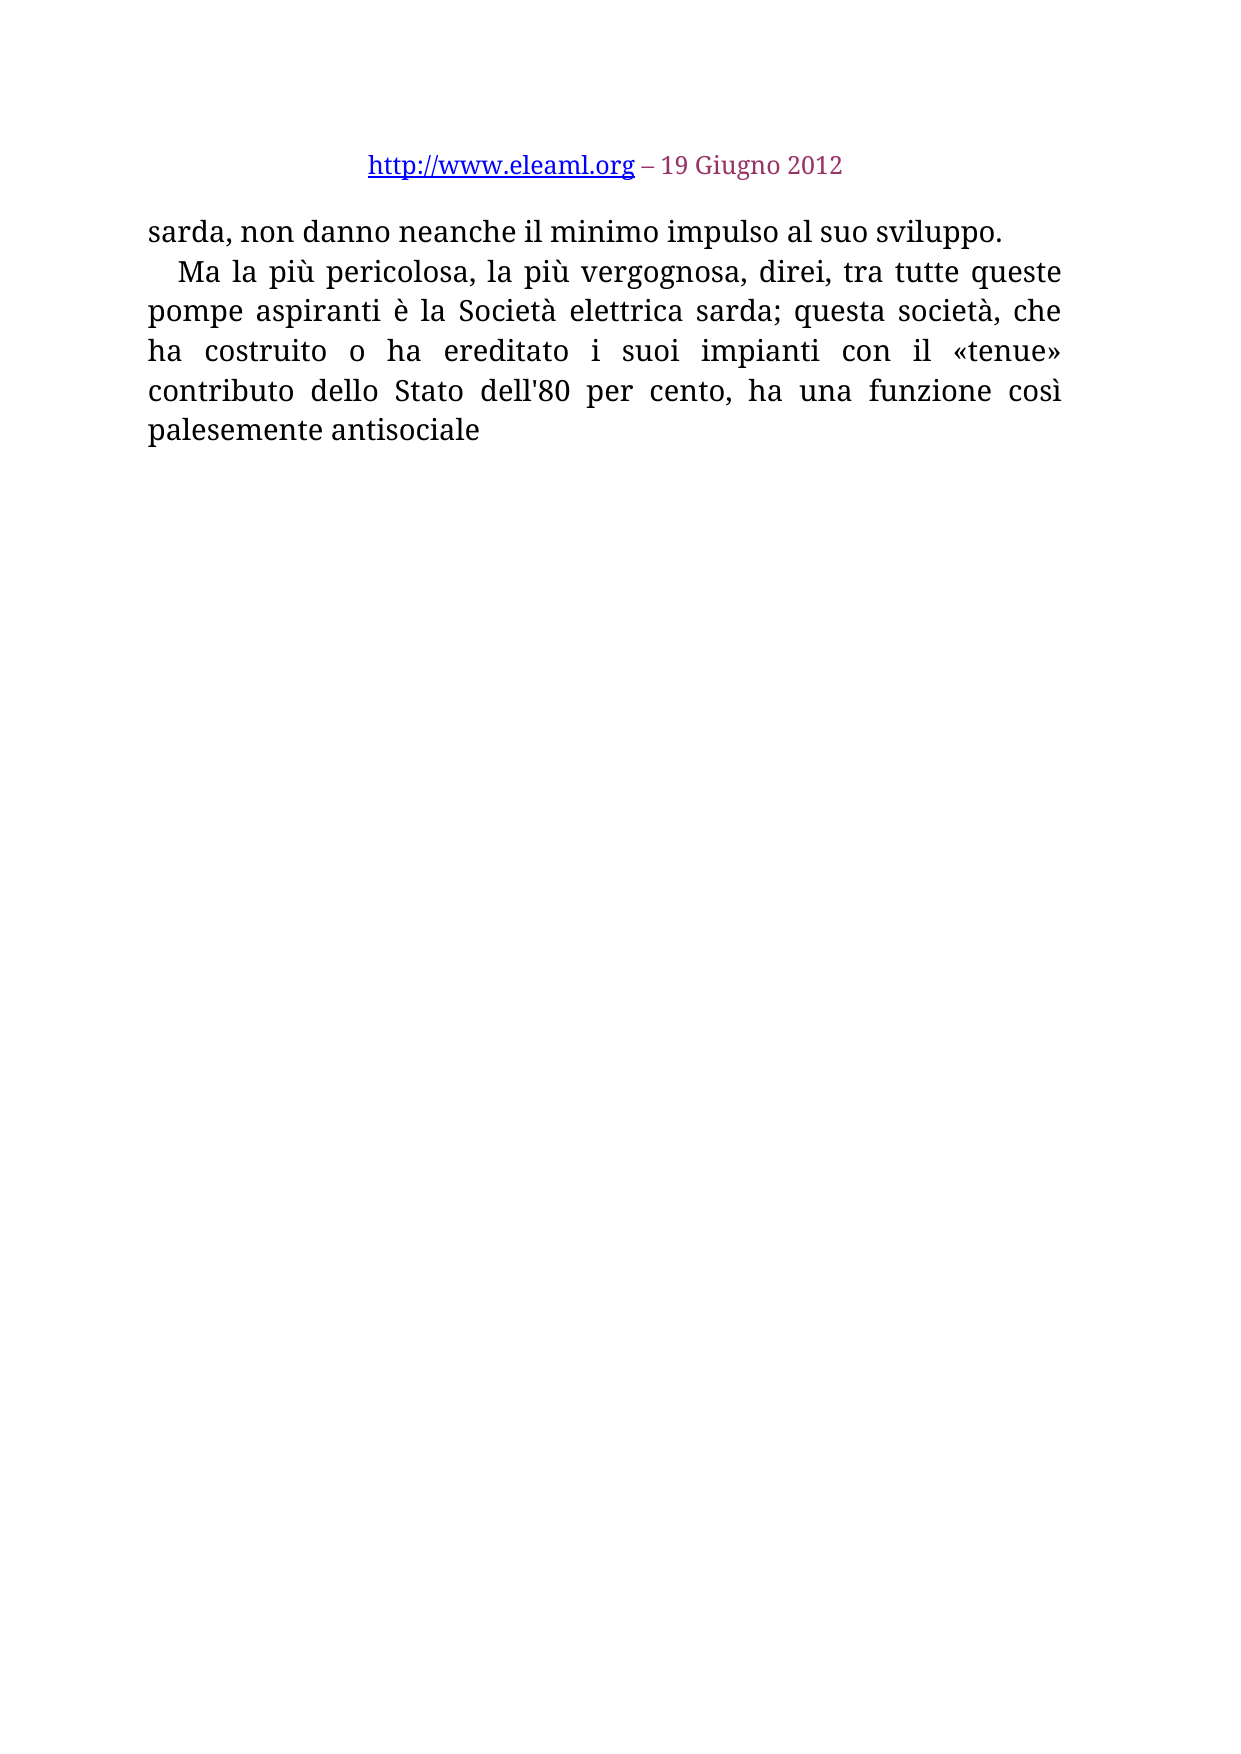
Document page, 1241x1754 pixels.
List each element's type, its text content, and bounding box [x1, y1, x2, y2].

text Ma la più pericolosa, la più vergognosa, direi, tra tutte queste pompe aspiranti è la Società elettrica sarda; questa società, che ha costruito o ha ereditato i suoi impianti con il «tenue» contributo dello Stato dell'80 per cento, ha una funzione così palesemente antisociale [148, 251, 1063, 449]
text sarda, non danno neanche il minimo impulso al suo sviluppo. [148, 211, 1063, 251]
